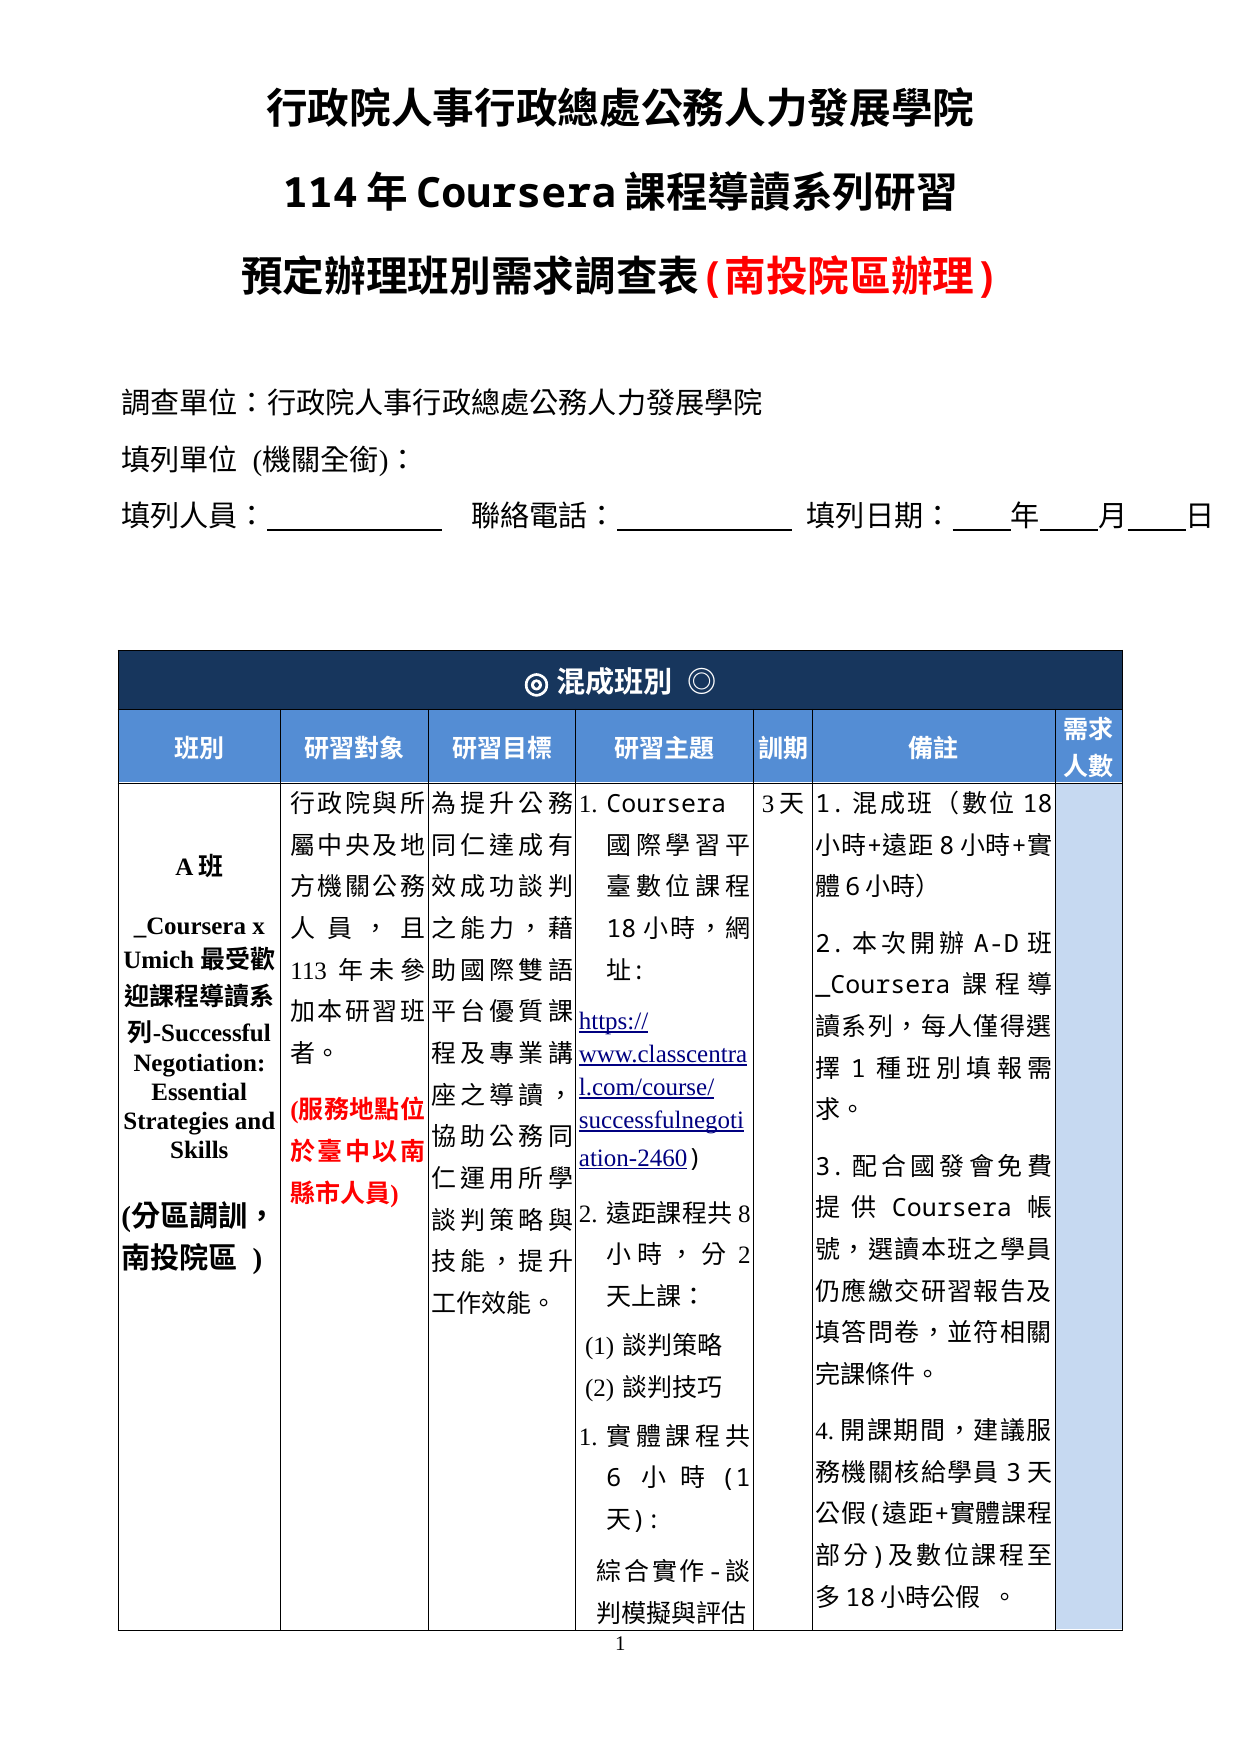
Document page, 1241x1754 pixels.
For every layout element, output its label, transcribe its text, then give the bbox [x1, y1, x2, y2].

table_cell 備註 [813, 710, 1055, 782]
table_cell [1056, 784, 1122, 1629]
table_cell 填列人員： 聯絡電話： 填列日期： 年 月 日 [118, 493, 1228, 549]
text 預定辦理班別需求調查表(南投院區辦理) [118, 243, 1122, 303]
table_header ◎ 混成班別 ◎ [119, 651, 1122, 709]
table_cell 研習目標 [429, 710, 575, 782]
table_cell 訓期 [754, 710, 812, 782]
table_cell 研習主題 [576, 710, 753, 782]
table_cell Coursera國際學習平臺數位課程18小時，網址: https://www.classcentral.com/course/successfulnegotiation-2460) 遠距課程共8小時，分2天上課： 談判策略 談判技巧 實體課程共6小時(1天): 綜合實作-談判模擬與評估 [576, 784, 753, 1629]
text 行政院人事行政總處公務人力發展學院 [118, 75, 1122, 135]
table_cell 3天 [754, 784, 812, 1629]
table_cell 班別 [119, 710, 280, 782]
table_cell 為提升公務同仁達成有效成功談判之能力，藉助國際雙語平台優質課程及專業講座之導讀，協助公務同仁運用所學談判策略與技能，提升工作效能。 [429, 784, 575, 1629]
table_header 調查單位：行政院人事行政總處公務人力發展學院 [118, 380, 1228, 437]
text 114年Coursera課程導讀系列研習 [118, 159, 1122, 219]
table_cell 需求人數 [1056, 710, 1122, 782]
table_cell A班 _Coursera x Umich 最受歡迎課程導讀系列-Successful Negotiation: Essential Strategies and Skills (分區調訓，南投院區 ) [119, 784, 280, 1629]
table_cell 研習對象 [281, 710, 428, 782]
table_cell 混成班（數位18小時+遠距8小時+實體6小時） 本次開辦A-D班_Coursera課程導讀系列，每人僅得選擇1種班別填報需求。 配合國發會免費提供Coursera帳號，選讀本班之學員仍應繳交研習報告及填答問卷，並符相關完課條件。 開課期間，建議服務機關核給學員3天公假(遠距+實體課程部分)及數位課程至多18小時公假 。 本班屬中-中高級英語課程 [813, 784, 1055, 1629]
table_cell 行政院與所屬中央及地方機關公務人員，且113年未參加本研習班者。 (服務地點位於臺中以南縣市人員) [281, 784, 428, 1629]
table_cell 填列單位 (機關全銜)： [118, 437, 1228, 493]
